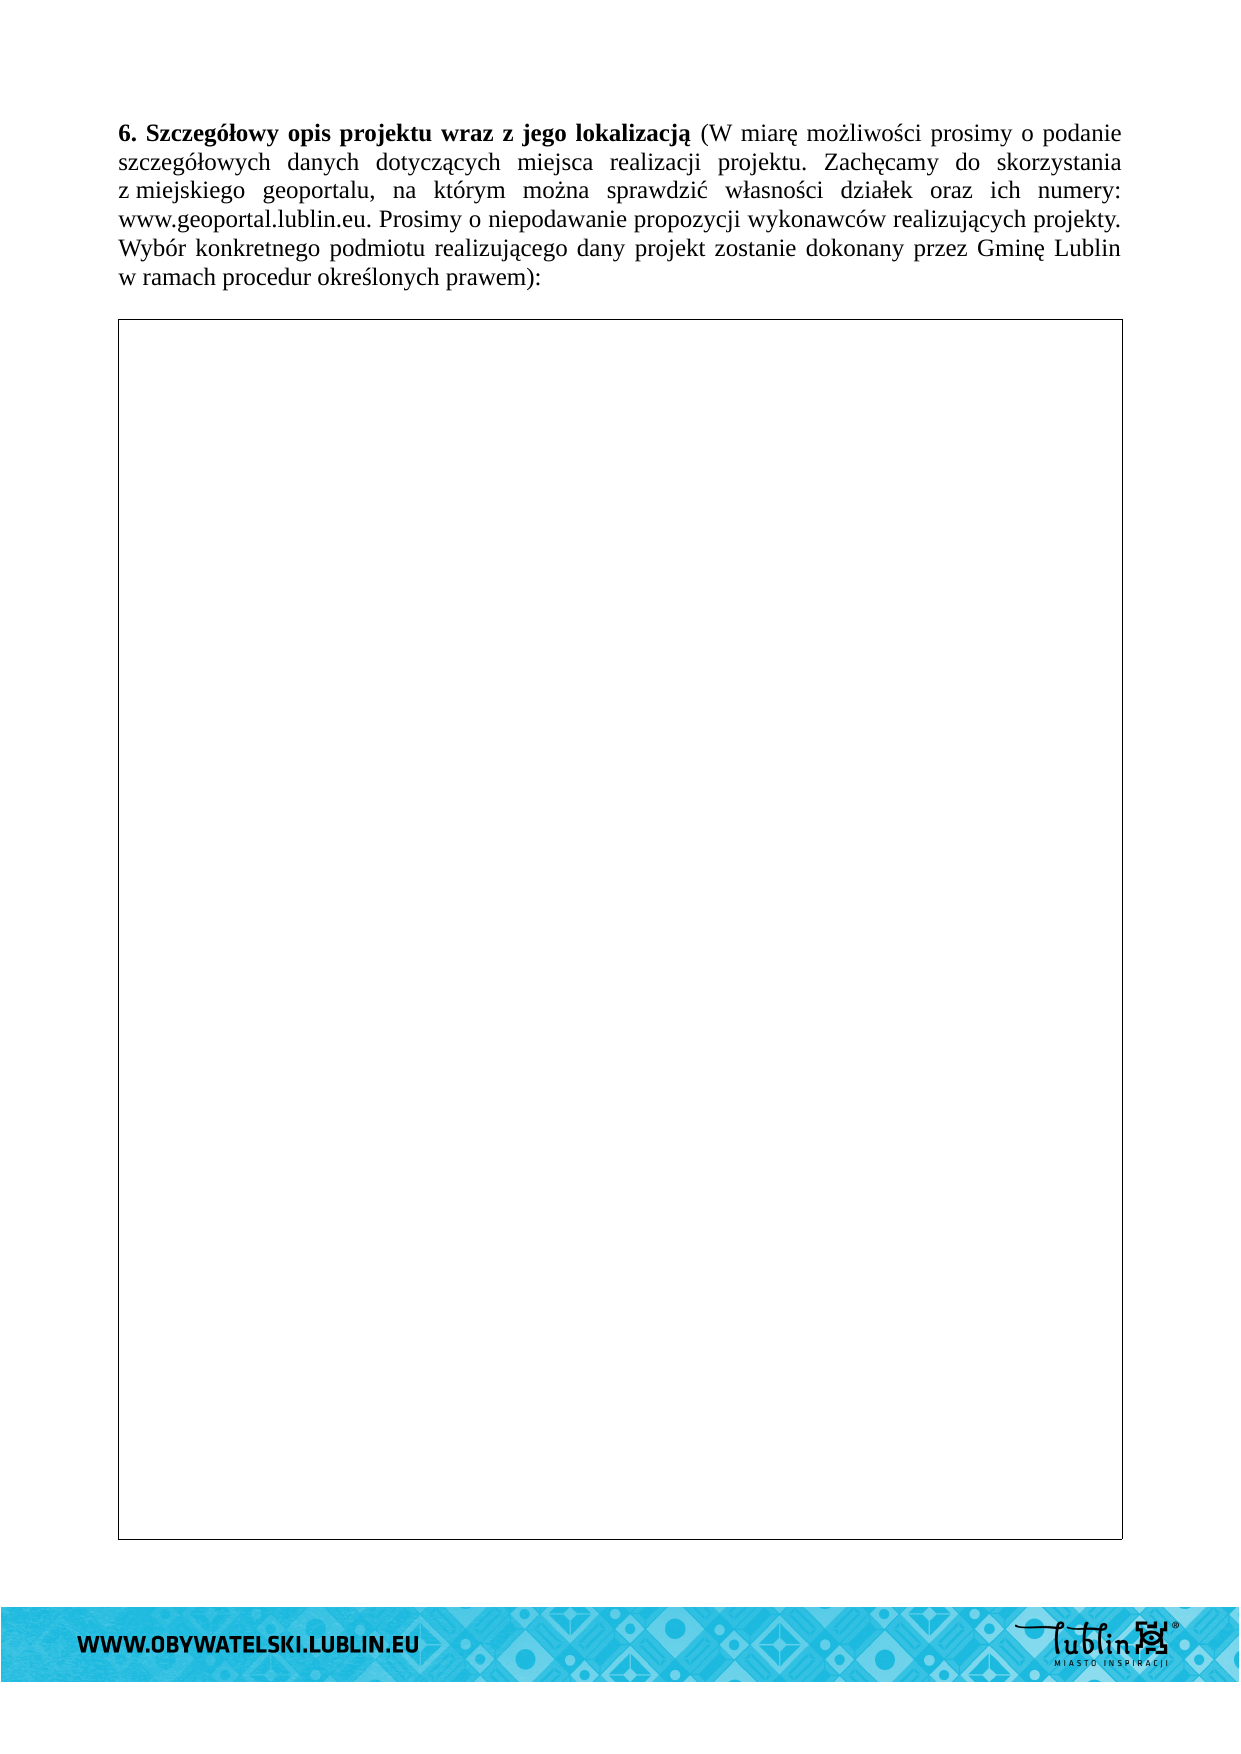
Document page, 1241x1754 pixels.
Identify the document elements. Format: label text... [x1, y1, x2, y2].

text 6. Szczegółowy opis projektu wraz z jego lokalizacją (W miarę możliwości prosimy o podanie szczegółowych danych dotyczących miejsca realizacji projektu. Zachęcamy do skorzystania z miejskiego geoportalu, na którym można sprawdzić własności działek oraz ich numery: www.geoportal.lublin.eu. Prosimy o niepodawanie propozycji wykonawców realizujących projekty. Wybór konkretnego podmiotu realizującego dany projekt zostanie dokonany przez Gminę Lublin w ramach procedur określonych prawem): [118, 118, 1122, 291]
picture [1, 1607, 1240, 1682]
table_header [119, 320, 1122, 1538]
